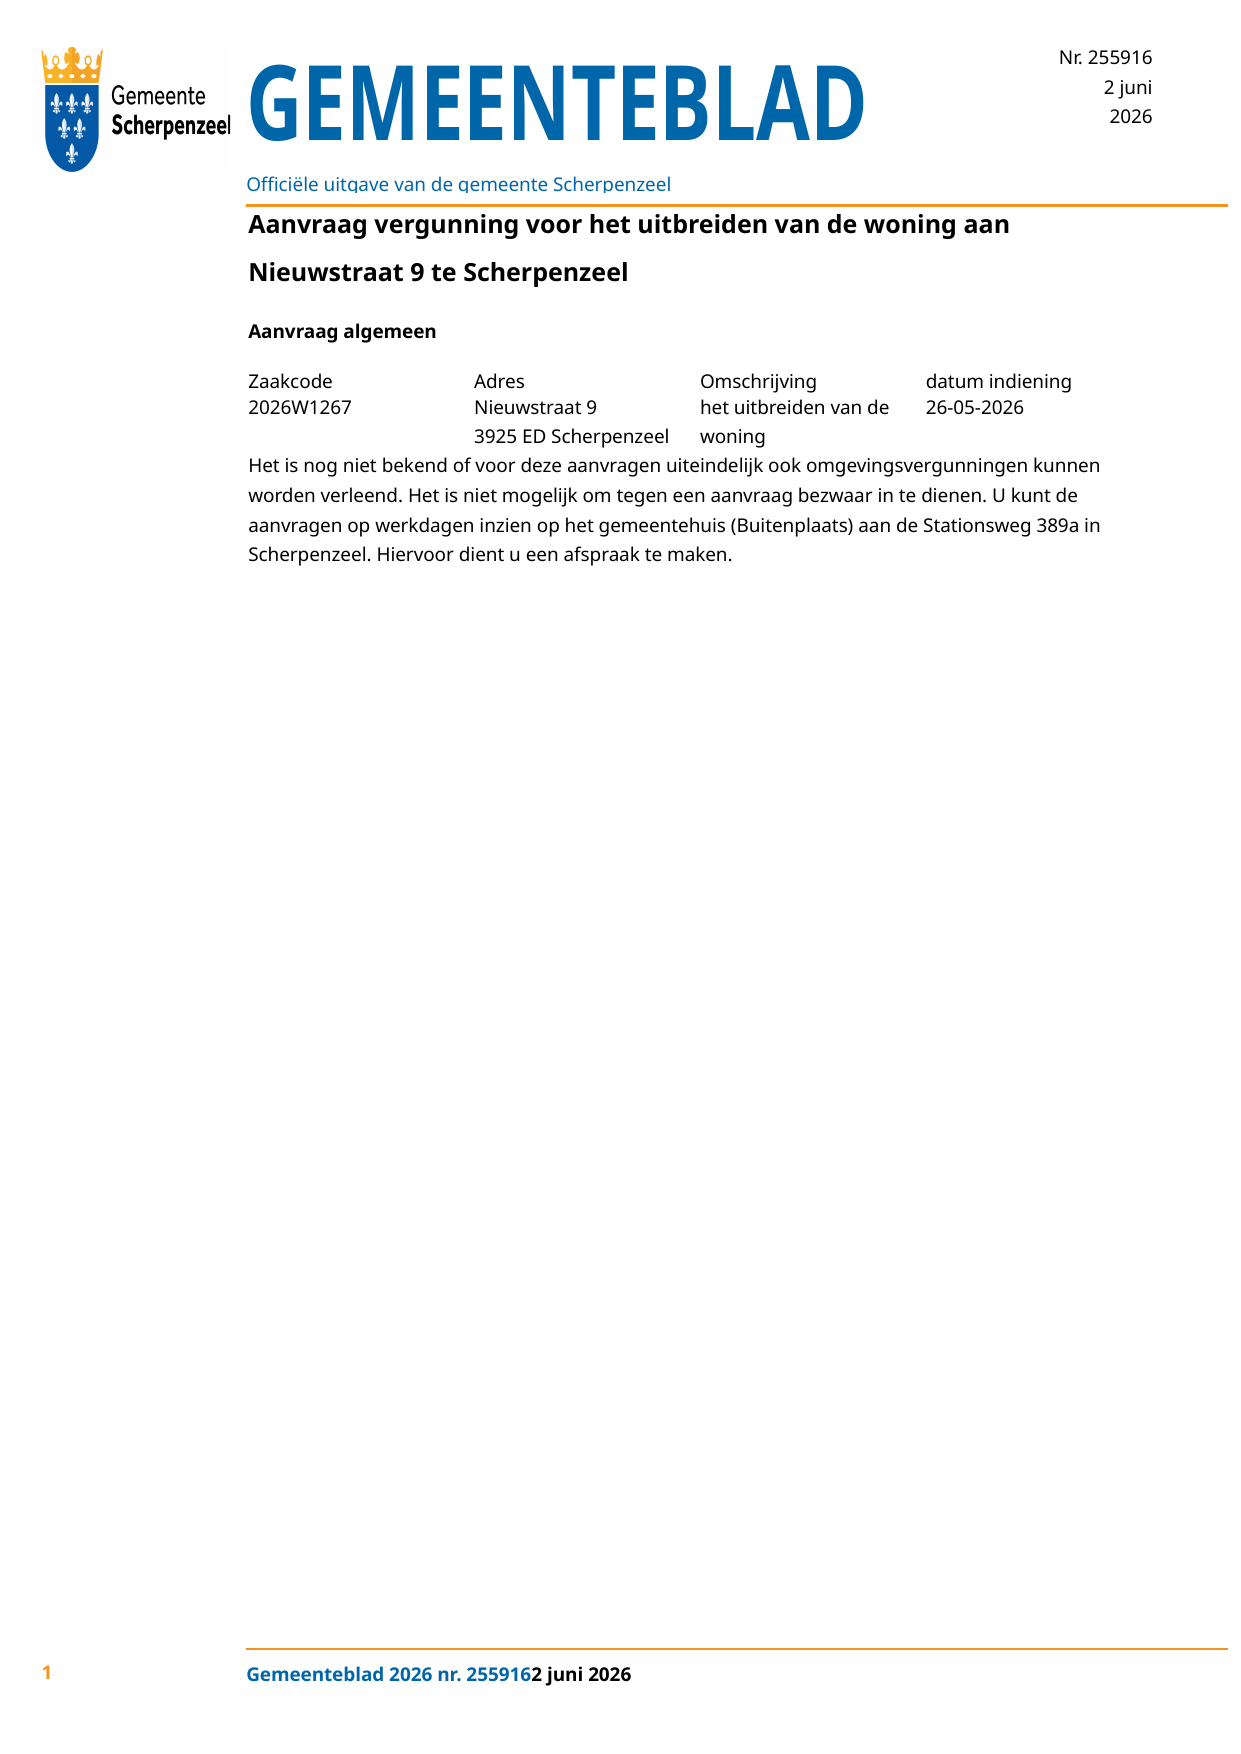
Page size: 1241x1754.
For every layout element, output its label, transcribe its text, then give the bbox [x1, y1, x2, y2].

table_cell 26-05-2026 [926, 394, 1152, 449]
table_header Adres [474, 369, 700, 394]
table_header Zaakcode [248, 369, 474, 394]
picture [41, 47, 231, 172]
table_cell Nieuwstraat 9 3925 ED Scherpenzeel [474, 394, 700, 449]
text Aanvraag algemeen [248, 318, 1152, 344]
table_cell het uitbreiden van de woning [700, 394, 926, 449]
table_cell 2026W1267 [248, 394, 474, 449]
text Het is nog niet bekend of voor deze aanvragen uiteindelijk ook omgevingsvergunningen kunnen worden verleend. Het is niet mogelijk om tegen een aanvraag bezwaar in te dienen. U kunt de aanvragen op werkdagen inzien op het gemeentehuis (Buitenplaats) aan de Stationsweg 389a in Scherpenzeel. Hiervoor dient u een afspraak te maken. [248, 453, 1152, 567]
text Aanvraag vergunning voor het uitbreiden van de woning aan Nieuwstraat 9 te Scherpenzeel [248, 207, 1152, 288]
table_header datum indiening [926, 369, 1152, 394]
table_header Omschrijving [700, 369, 926, 394]
